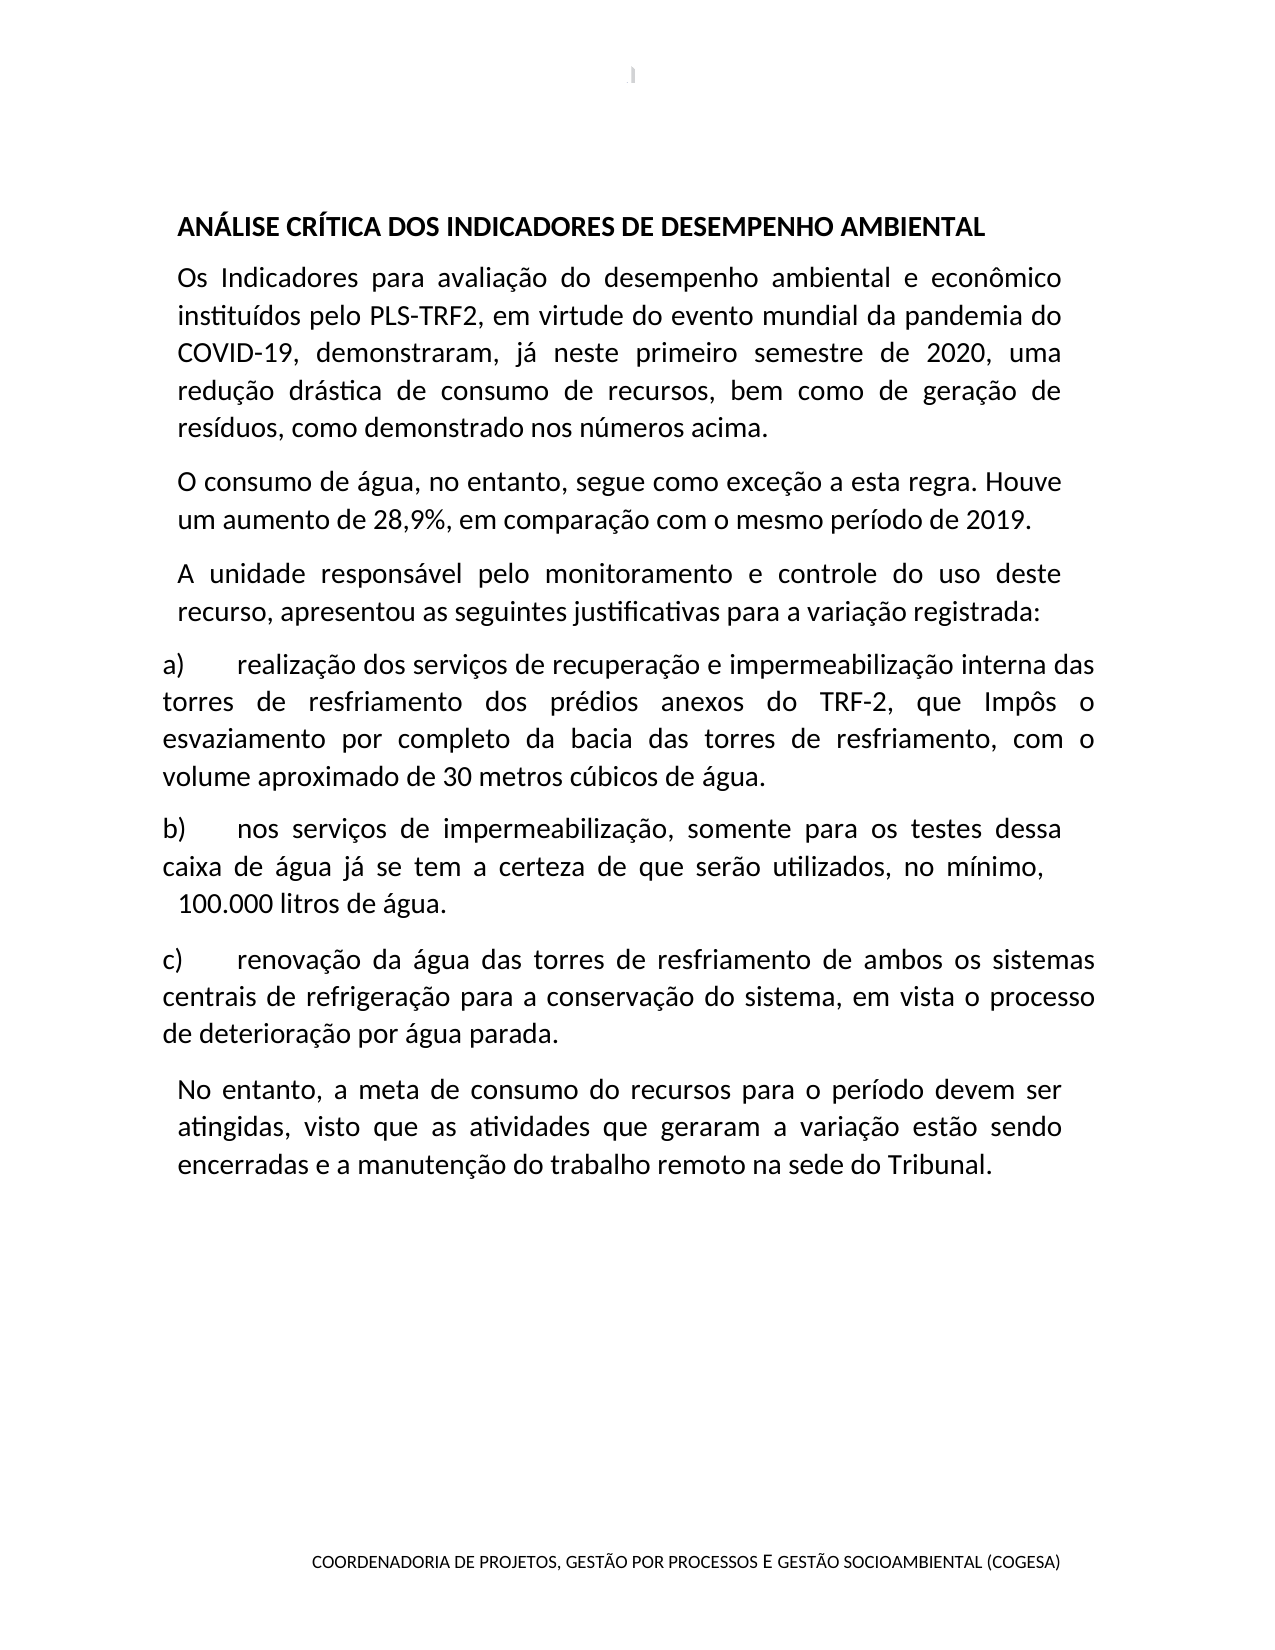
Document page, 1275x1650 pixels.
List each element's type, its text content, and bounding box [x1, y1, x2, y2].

list nos serviços de impermeabilização, somente para os testes dessa caixa de água já se tem a certeza de que serão utilizados, no mínimo, [162, 810, 1063, 883]
list realização dos serviços de recuperação e impermeabilização interna das torres de resfriamento dos prédios anexos do TRF-2, que Impôs o esvaziamento por completo da bacia das torres de resfriamento, com o volume aproximado de 30 metros cúbicos de água. [162, 646, 1096, 794]
text 100.000 litros de água. [177, 885, 1096, 921]
subtitle ANÁLISE CRÍTICA DOS INDICADORES DE DESEMPENHO AMBIENTAL [177, 208, 1096, 243]
text No entanto, a meta de consumo do recursos para o período devem ser atingidas, visto que as atividades que geraram a variação estão sendo encerradas e a manutenção do trabalho remoto na sede do Tribunal. [177, 1071, 1063, 1181]
text O consumo de água, no entanto, segue como exceção a esta regra. Houve um aumento de 28,9%, em comparação com o mesmo período de 2019. [177, 463, 1063, 536]
text Os Indicadores para avaliação do desempenho ambiental e econômico instituídos pelo PLS-TRF2, em virtude do evento mundial da pandemia do COVID-19, demonstraram, já neste primeiro semestre de 2020, uma redução drástica de consumo de recursos, bem como de geração de resíduos, como demonstrado nos números acima. [177, 259, 1063, 444]
text A unidade responsável pelo monitoramento e controle do uso deste recurso, apresentou as seguintes justificativas para a variação registrada: [177, 556, 1063, 628]
list renovação da água das torres de resfriamento de ambos os sistemas centrais de refrigeração para a conservação do sistema, em vista o processo de deterioração por água parada. [162, 941, 1096, 1051]
